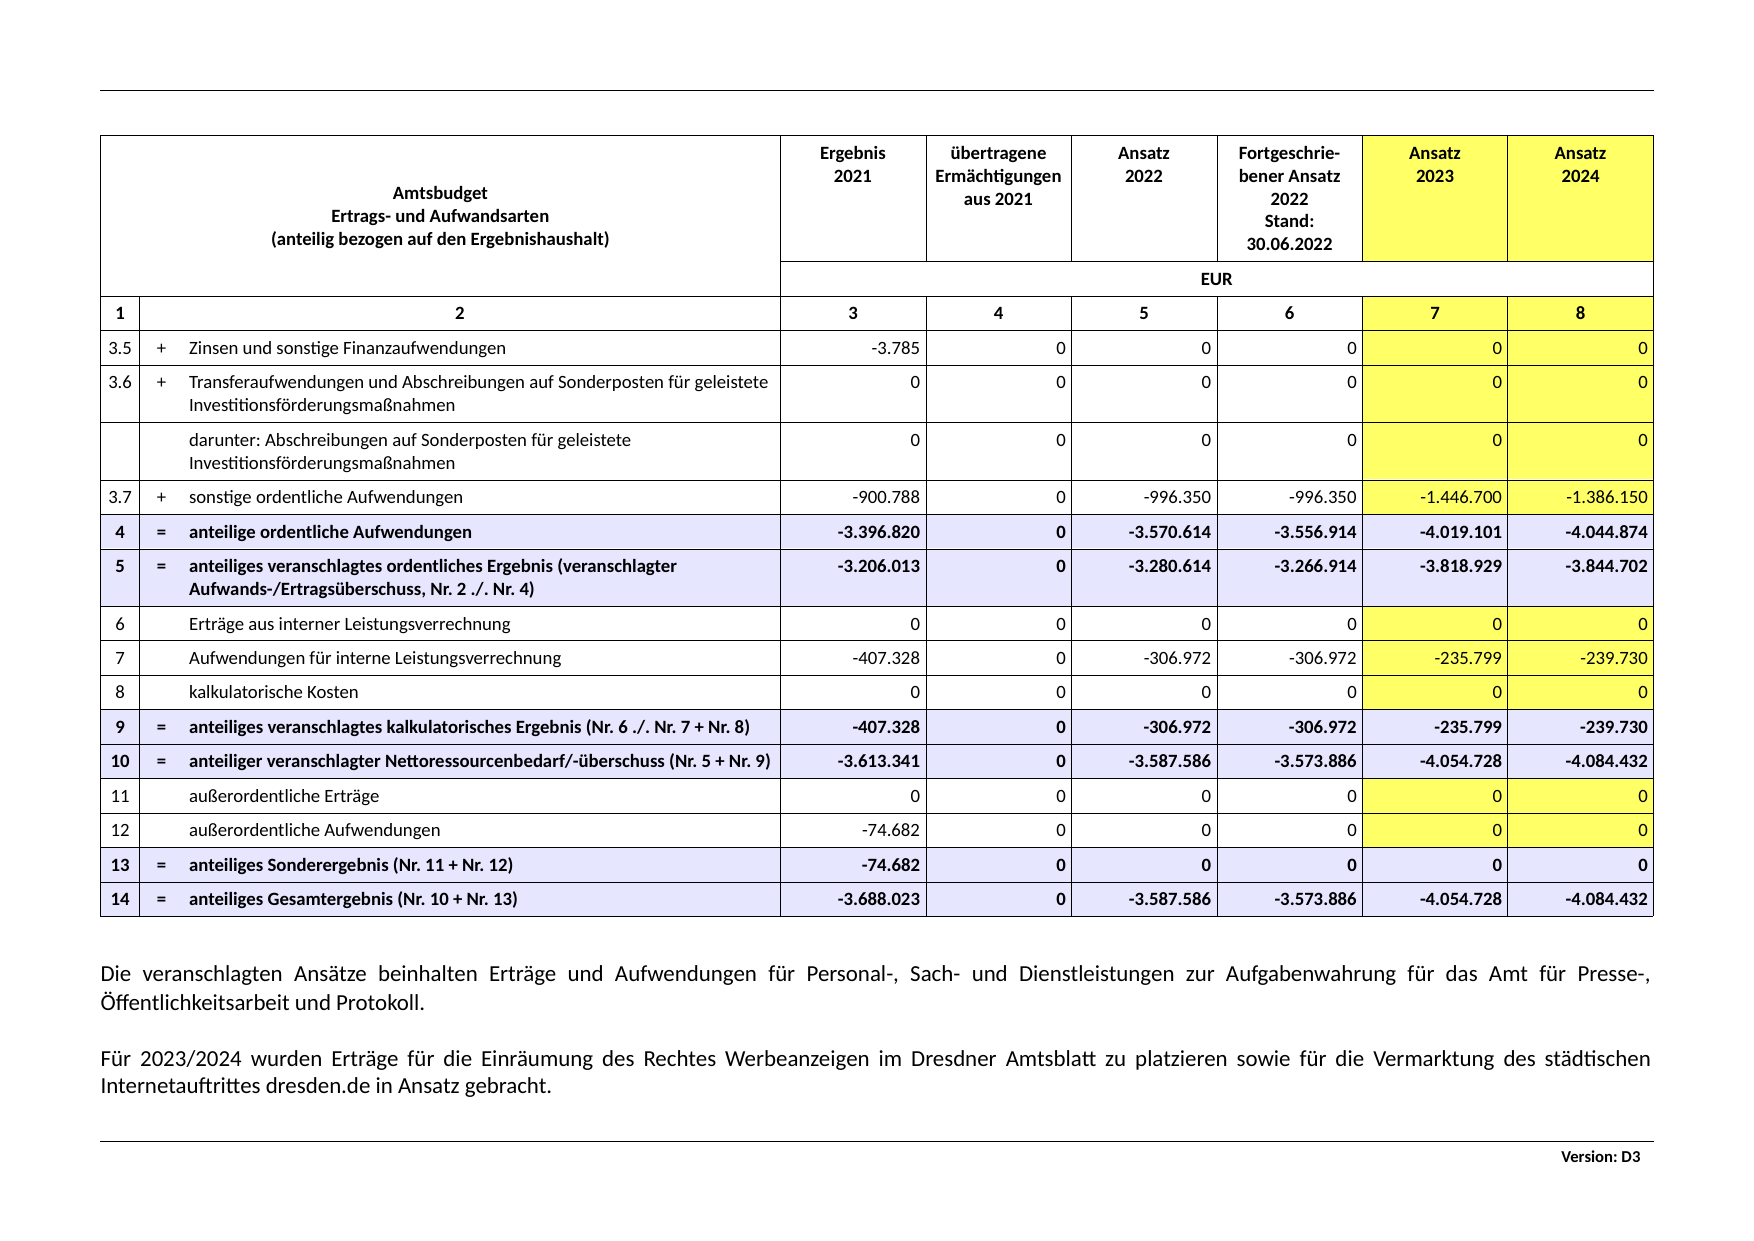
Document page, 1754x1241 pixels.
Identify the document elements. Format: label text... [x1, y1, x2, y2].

table_cell -3.573.886 [1218, 883, 1362, 916]
table_cell -4.084.432 [1508, 745, 1653, 778]
table_cell [140, 814, 183, 847]
table_cell = [140, 710, 183, 744]
table_cell -3.573.886 [1218, 745, 1362, 778]
table_cell -996.350 [1072, 481, 1217, 514]
table_cell -306.972 [1218, 641, 1362, 675]
table_cell 0 [927, 366, 1071, 422]
table_cell anteiliges Sonderergebnis (Nr. 11 + Nr. 12) [183, 848, 780, 882]
table_cell 6 [1218, 297, 1362, 330]
table_cell -3.280.614 [1072, 550, 1217, 606]
table_cell 0 [927, 641, 1071, 675]
table_cell [140, 423, 183, 479]
table_cell 0 [781, 676, 926, 709]
table_cell -3.785 [781, 331, 926, 365]
table_cell -3.818.929 [1363, 550, 1507, 606]
table_cell 0 [1363, 814, 1507, 847]
table_cell 0 [1508, 676, 1653, 709]
table_cell 0 [927, 607, 1071, 640]
table_cell 7 [101, 641, 139, 675]
table_cell 4 [101, 515, 139, 548]
table_cell Zinsen und sonstige Finanzaufwendungen [183, 331, 780, 365]
table_cell 0 [1218, 848, 1362, 882]
table_cell 0 [1363, 779, 1507, 813]
table_header Ansatz 2024 [1508, 136, 1653, 261]
table_cell 0 [1363, 366, 1507, 422]
table_cell 3.6 [101, 366, 139, 422]
table_cell -306.972 [1072, 641, 1217, 675]
table_cell 3 [781, 297, 926, 330]
table_cell [140, 676, 183, 709]
table_cell kalkulatorische Kosten [183, 676, 780, 709]
table_cell -3.587.586 [1072, 883, 1217, 916]
table_cell 0 [927, 515, 1071, 548]
table_cell -235.799 [1363, 641, 1507, 675]
table_cell 0 [1072, 848, 1217, 882]
table_cell 0 [1508, 848, 1653, 882]
table_header Ergebnis 2021 [781, 136, 926, 261]
table_cell 0 [1363, 331, 1507, 365]
table_cell 0 [927, 710, 1071, 744]
table_cell anteiliger veranschlagter Nettoressourcenbedarf/-überschuss (Nr. 5 + Nr. 9) [183, 745, 780, 778]
table_cell -407.328 [781, 710, 926, 744]
table_cell außerordentliche Aufwendungen [183, 814, 780, 847]
table_cell 0 [1072, 366, 1217, 422]
table_cell 1 [101, 297, 139, 330]
table_cell 3.7 [101, 481, 139, 514]
table_cell 0 [781, 423, 926, 479]
table_cell -3.587.586 [1072, 745, 1217, 778]
table_cell -3.570.614 [1072, 515, 1217, 548]
table_header Fortgeschrie-bener Ansatz 2022 Stand: 30.06.2022 [1218, 136, 1362, 261]
table_cell -235.799 [1363, 710, 1507, 744]
table_cell Erträge aus interner Leistungsverrechnung [183, 607, 780, 640]
table_cell 0 [927, 676, 1071, 709]
table_cell 0 [1508, 423, 1653, 479]
table_cell 0 [1072, 607, 1217, 640]
table_cell 0 [927, 745, 1071, 778]
table_cell 0 [1363, 848, 1507, 882]
table_cell -900.788 [781, 481, 926, 514]
table_cell 11 [101, 779, 139, 813]
table_cell -996.350 [1218, 481, 1362, 514]
table_cell + [140, 331, 183, 365]
table_cell -306.972 [1218, 710, 1362, 744]
table_cell -3.688.023 [781, 883, 926, 916]
table_cell 5 [101, 550, 139, 606]
table_cell anteiliges veranschlagtes ordentliches Ergebnis (veranschlagter Aufwands-/Ertragsüberschuss, Nr. 2 ./. Nr. 4) [183, 550, 780, 606]
table_cell 0 [927, 814, 1071, 847]
table_cell 4 [927, 297, 1071, 330]
table_cell Transferaufwendungen und Abschreibungen auf Sonderposten für geleistete Investitionsförderungsmaßnahmen [183, 366, 780, 422]
table_cell 2 [140, 297, 780, 330]
table_cell [140, 779, 183, 813]
table_cell 0 [1072, 779, 1217, 813]
table_cell -1.446.700 [1363, 481, 1507, 514]
table_cell -4.044.874 [1508, 515, 1653, 548]
table_cell 0 [1072, 331, 1217, 365]
text Für 2023/2024 wurden Erträge für die Einräumung des Rechtes Werbeanzeigen im Dresdner Amtsblatt zu platzieren sowie für die Vermarktung des städtischen Internetauftrittes dresden.de in Ansatz gebracht. [100, 1044, 1653, 1100]
table_cell EUR [781, 262, 1653, 296]
table_cell 0 [1508, 779, 1653, 813]
table_cell [140, 607, 183, 640]
table_cell 0 [927, 423, 1071, 479]
table_cell anteiliges Gesamtergebnis (Nr. 10 + Nr. 13) [183, 883, 780, 916]
table_cell -4.084.432 [1508, 883, 1653, 916]
table_cell -3.206.013 [781, 550, 926, 606]
text Die veranschlagten Ansätze beinhalten Erträge und Aufwendungen für Personal-, Sach- und Dienstleistungen zur Aufgabenwahrung für das Amt für Presse-, Öffentlichkeitsarbeit und Protokoll. [100, 959, 1653, 1016]
table_cell = [140, 515, 183, 548]
table_cell [101, 423, 139, 479]
table_cell 0 [927, 883, 1071, 916]
table_header übertragene Ermächtigungen aus 2021 [927, 136, 1071, 261]
table_cell 14 [101, 883, 139, 916]
table_cell 0 [1218, 779, 1362, 813]
table_cell 0 [1072, 676, 1217, 709]
table_cell 0 [927, 481, 1071, 514]
table_cell 0 [1218, 676, 1362, 709]
table_cell -3.613.341 [781, 745, 926, 778]
table_cell 0 [1218, 423, 1362, 479]
table_cell 8 [101, 676, 139, 709]
table_cell -74.682 [781, 814, 926, 847]
table_header Ansatz 2022 [1072, 136, 1217, 261]
table_cell 7 [1363, 297, 1507, 330]
table_cell -3.396.820 [781, 515, 926, 548]
table_cell darunter: Abschreibungen auf Sonderposten für geleistete Investitionsförderungsmaßnahmen [183, 423, 780, 479]
table_cell -74.682 [781, 848, 926, 882]
table_cell -4.019.101 [1363, 515, 1507, 548]
table_header Amtsbudget Ertrags- und Aufwandsarten (anteilig bezogen auf den Ergebnishaushalt) [101, 136, 780, 296]
table_cell anteiliges veranschlagtes kalkulatorisches Ergebnis (Nr. 6 ./. Nr. 7 + Nr. 8) [183, 710, 780, 744]
table_cell 0 [1072, 814, 1217, 847]
table_cell 0 [1363, 423, 1507, 479]
table_cell 12 [101, 814, 139, 847]
table_cell 0 [927, 848, 1071, 882]
table_cell sonstige ordentliche Aufwendungen [183, 481, 780, 514]
table_cell 0 [927, 550, 1071, 606]
table_cell 3.5 [101, 331, 139, 365]
table_cell außerordentliche Erträge [183, 779, 780, 813]
table_cell -239.730 [1508, 641, 1653, 675]
table_cell 0 [1508, 814, 1653, 847]
table_cell + [140, 366, 183, 422]
table_cell 0 [781, 779, 926, 813]
table_cell 0 [1218, 331, 1362, 365]
table_cell -4.054.728 [1363, 883, 1507, 916]
table_cell anteilige ordentliche Aufwendungen [183, 515, 780, 548]
table_cell -3.266.914 [1218, 550, 1362, 606]
table_cell 8 [1508, 297, 1653, 330]
table_cell -306.972 [1072, 710, 1217, 744]
table_header Ansatz 2023 [1363, 136, 1507, 261]
table_cell 0 [1508, 331, 1653, 365]
table_cell 0 [927, 779, 1071, 813]
table_cell 0 [1363, 676, 1507, 709]
table_cell Aufwendungen für interne Leistungsverrechnung [183, 641, 780, 675]
table_cell = [140, 848, 183, 882]
table_cell 0 [1508, 607, 1653, 640]
table_cell 0 [1508, 366, 1653, 422]
table_cell 10 [101, 745, 139, 778]
table_cell 0 [1218, 814, 1362, 847]
table_cell -1.386.150 [1508, 481, 1653, 514]
table_cell 0 [1218, 607, 1362, 640]
table_cell -239.730 [1508, 710, 1653, 744]
table_cell -3.556.914 [1218, 515, 1362, 548]
table_cell 0 [781, 366, 926, 422]
table_cell = [140, 745, 183, 778]
table_cell = [140, 883, 183, 916]
table_cell 6 [101, 607, 139, 640]
table_cell = [140, 550, 183, 606]
table_cell 0 [1363, 607, 1507, 640]
table_cell 9 [101, 710, 139, 744]
table_cell 0 [1072, 423, 1217, 479]
table_cell 0 [1218, 366, 1362, 422]
table_cell -3.844.702 [1508, 550, 1653, 606]
table_cell 13 [101, 848, 139, 882]
table_cell 5 [1072, 297, 1217, 330]
table_cell -407.328 [781, 641, 926, 675]
table_cell 0 [927, 331, 1071, 365]
table_cell 0 [781, 607, 926, 640]
table_cell [140, 641, 183, 675]
table_cell + [140, 481, 183, 514]
table_cell -4.054.728 [1363, 745, 1507, 778]
